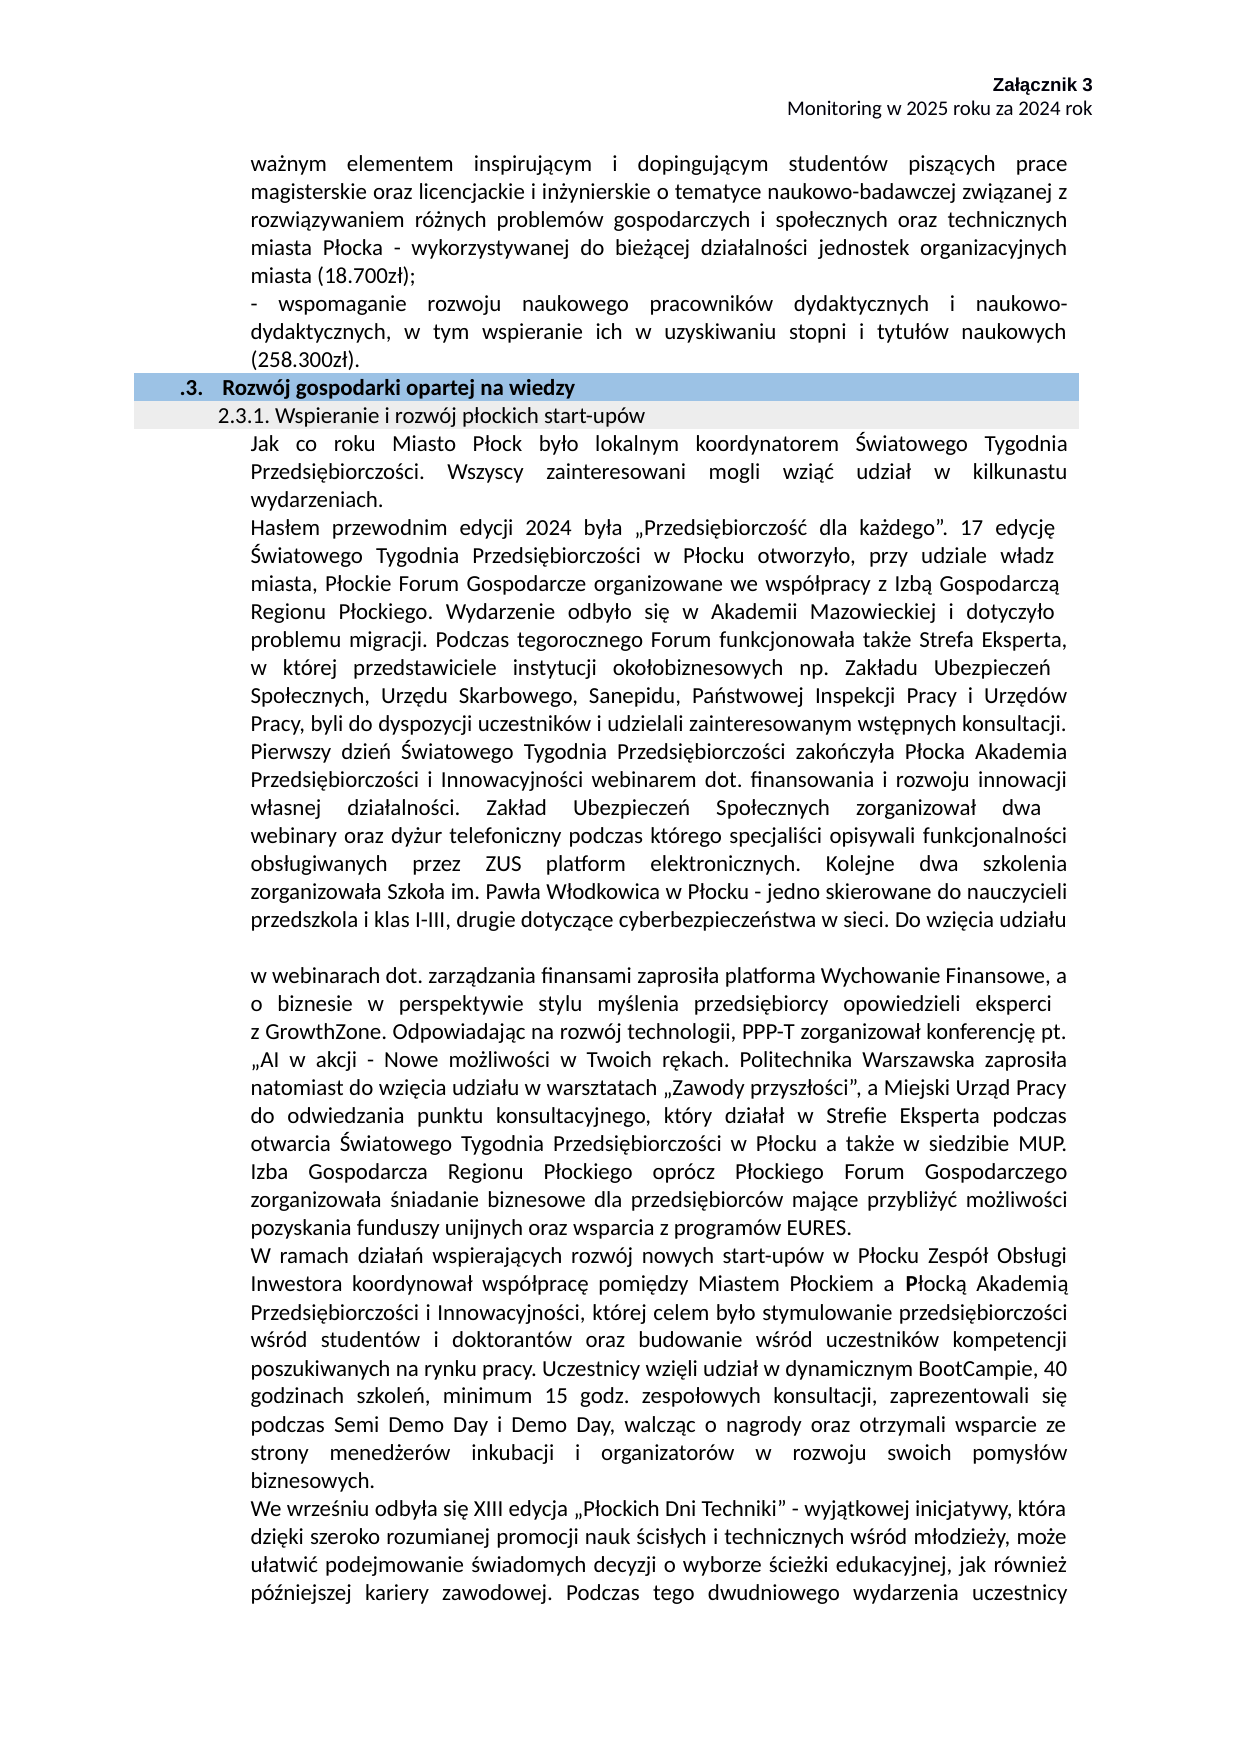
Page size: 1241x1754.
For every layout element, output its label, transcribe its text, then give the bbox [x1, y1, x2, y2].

table_cell [134, 401, 166, 429]
table_cell [134, 429, 166, 1606]
table_cell [134, 373, 166, 401]
table_cell ważnym elementem inspirującym i dopingującym studentów piszących prace magisterskie oraz licencjackie i inżynierskie o tematyce naukowo-badawczej związanej z rozwiązywaniem różnych problemów gospodarczych i społecznych oraz technicznych miasta Płocka - wykorzystywanej do bieżącej działalności jednostek organizacyjnych miasta (18.700zł); - wspomaganie rozwoju naukowego pracowników dydaktycznych i naukowo-dydaktycznych, w tym wspieranie ich w uzyskiwaniu stopni i tytułów naukowych (258.300zł). [237, 149, 1079, 373]
table_cell [166, 401, 204, 429]
table_cell [204, 429, 237, 1606]
table_cell [204, 149, 237, 373]
table_cell [166, 149, 204, 373]
table_cell 2.3.1. Wspieranie i rozwój płockich start-upów [204, 401, 1079, 429]
table_cell [166, 429, 204, 1606]
table_cell Rozwój gospodarki opartej na wiedzy [166, 373, 1079, 401]
table_cell [134, 149, 166, 373]
table_cell Jak co roku Miasto Płock było lokalnym koordynatorem Światowego Tygodnia Przedsiębiorczości. Wszyscy zainteresowani mogli wziąć udział w kilkunastu wydarzeniach. Hasłem przewodnim edycji 2024 była „Przedsiębiorczość dla każdego”. 17 edycję Światowego Tygodnia Przedsiębiorczości w Płocku otworzyło, przy udziale władz miasta, Płockie Forum Gospodarcze organizowane we współpracy z Izbą Gospodarczą Regionu Płockiego. Wydarzenie odbyło się w Akademii Mazowieckiej i dotyczyło problemu migracji. Podczas tegorocznego Forum funkcjonowała także Strefa Eksperta, w której przedstawiciele instytucji okołobiznesowych np. Zakładu Ubezpieczeń Społecznych, Urzędu Skarbowego, Sanepidu, Państwowej Inspekcji Pracy i Urzędów Pracy, byli do dyspozycji uczestników i udzielali zainteresowanym wstępnych konsultacji. Pierwszy dzień Światowego Tygodnia Przedsiębiorczości zakończyła Płocka Akademia Przedsiębiorczości i Innowacyjności webinarem dot. finansowania i rozwoju innowacji własnej działalności. Zakład Ubezpieczeń Społecznych zorganizował dwa webinary oraz dyżur telefoniczny podczas którego specjaliści opisywali funkcjonalności obsługiwanych przez ZUS platform elektronicznych. Kolejne dwa szkolenia zorganizowała Szkoła im. Pawła Włodkowica w Płocku - jedno skierowane do nauczycieli przedszkola i klas I-III, drugie dotyczące cyberbezpieczeństwa w sieci. Do wzięcia udziału w webinarach dot. zarządzania finansami zaprosiła platforma Wychowanie Finansowe, a o biznesie w perspektywie stylu myślenia przedsiębiorcy opowiedzieli eksperci z GrowthZone. Odpowiadając na rozwój technologii, PPP-T zorganizował konferencję pt. „AI w akcji - Nowe możliwości w Twoich rękach. Politechnika Warszawska zaprosiła natomiast do wzięcia udziału w warsztatach „Zawody przyszłości”, a Miejski Urząd Pracy do odwiedzania punktu konsultacyjnego, który działał w Strefie Eksperta podczas otwarcia Światowego Tygodnia Przedsiębiorczości w Płocku a także w siedzibie MUP. Izba Gospodarcza Regionu Płockiego oprócz Płockiego Forum Gospodarczego zorganizowała śniadanie biznesowe dla przedsiębiorców mające przybliżyć możliwości pozyskania funduszy unijnych oraz wsparcia z programów EURES. W ramach działań wspierających rozwój nowych start-upów w Płocku Zespół Obsługi Inwestora koordynował współpracę pomiędzy Miastem Płockiem a Płocką Akademią Przedsiębiorczości i Innowacyjności, której celem było stymulowanie przedsiębiorczości wśród studentów i doktorantów oraz budowanie wśród uczestników kompetencji poszukiwanych na rynku pracy. Uczestnicy wzięli udział w dynamicznym BootCampie, 40 godzinach szkoleń, minimum 15 godz. zespołowych konsultacji, zaprezentowali się podczas Semi Demo Day i Demo Day, walcząc o nagrody oraz otrzymali wsparcie ze strony menedżerów inkubacji i organizatorów w rozwoju swoich pomysłów biznesowych. We wrześniu odbyła się XIII edycja „Płockich Dni Techniki” - wyjątkowej inicjatywy, która dzięki szeroko rozumianej promocji nauk ścisłych i technicznych wśród młodzieży, może ułatwić podejmowanie świadomych decyzji o wyborze ścieżki edukacyjnej, jak również późniejszej kariery zawodowej. Podczas tego dwudniowego wydarzenia uczestnicy [237, 429, 1079, 1606]
